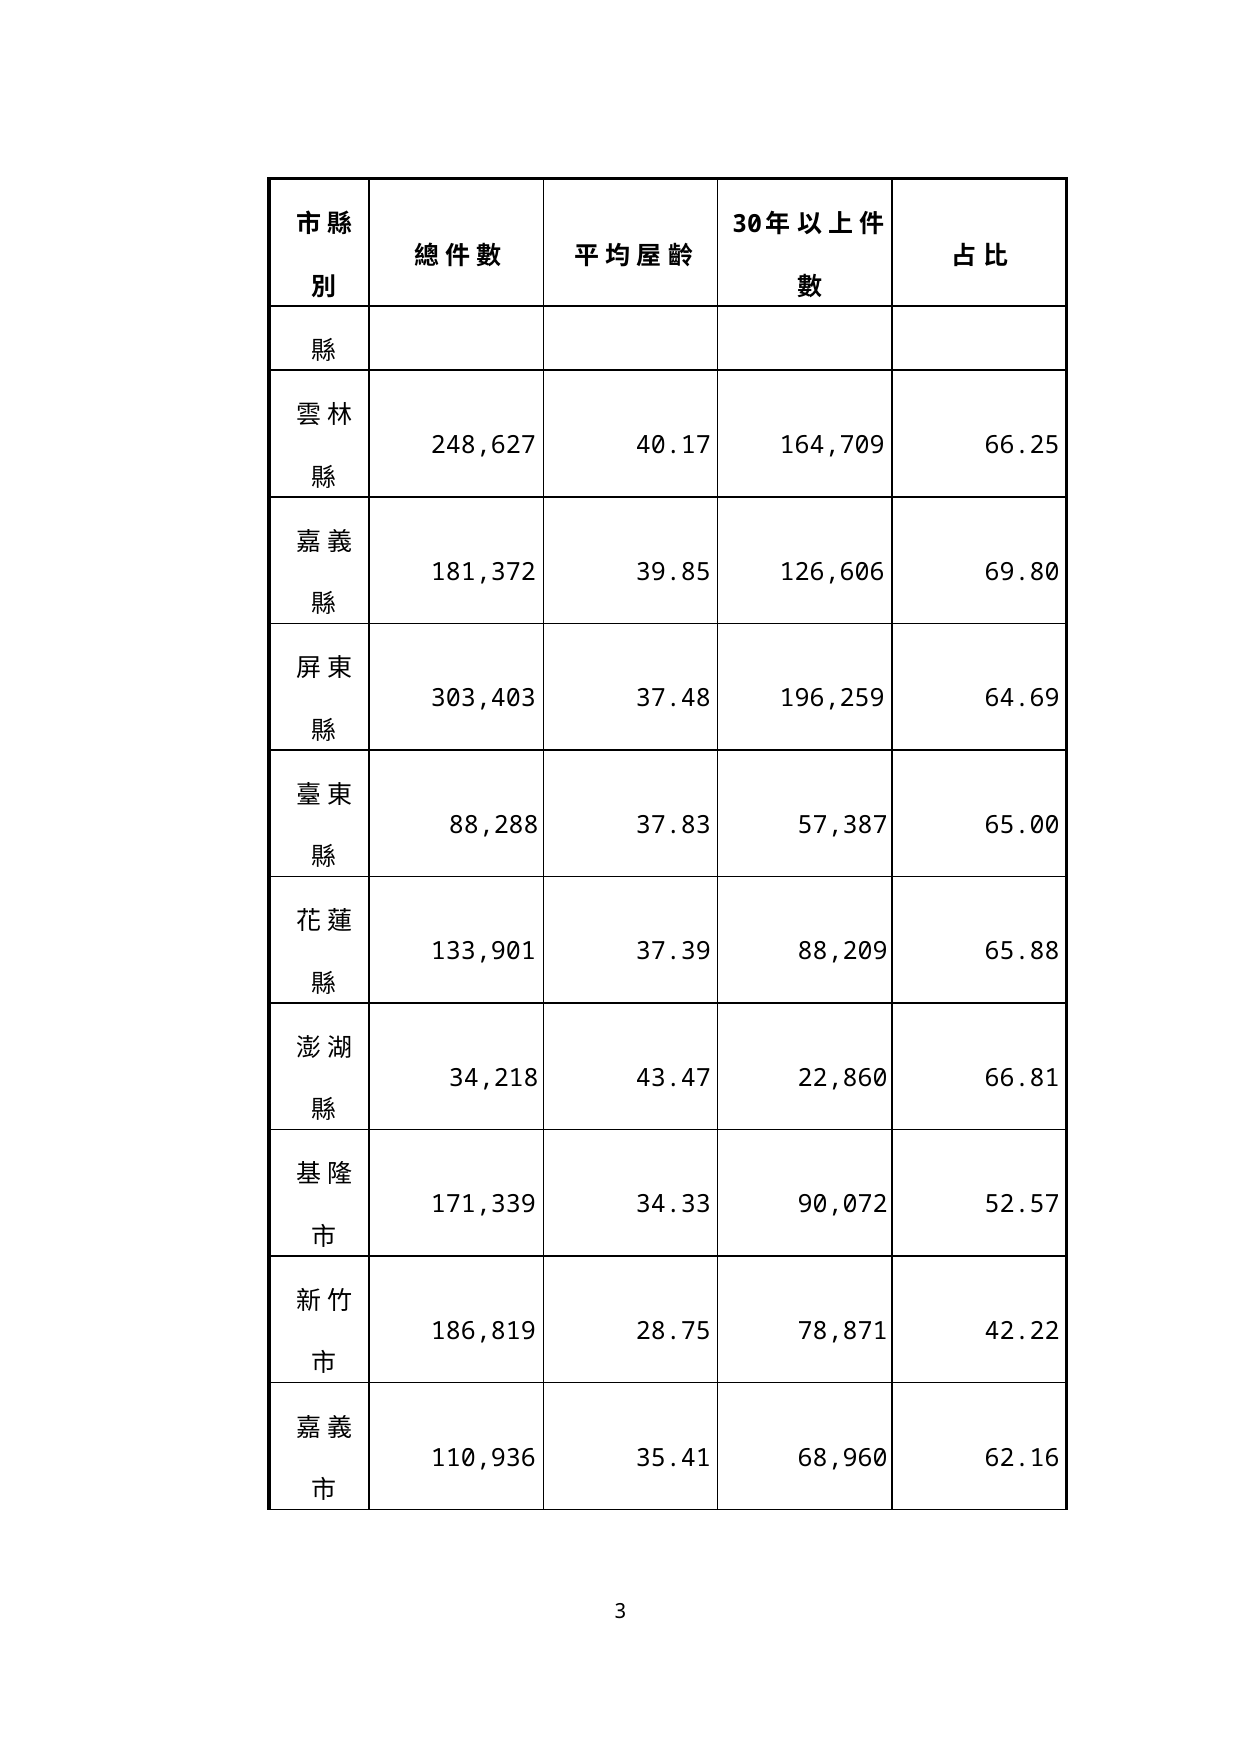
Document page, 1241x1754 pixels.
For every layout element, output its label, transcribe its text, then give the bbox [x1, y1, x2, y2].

table_cell 37.39 [544, 877, 717, 1002]
table_cell 縣 [271, 307, 368, 369]
table_cell 嘉義縣 [271, 498, 368, 622]
table_cell 澎湖縣 [271, 1004, 368, 1129]
table_cell 43.47 [544, 1004, 717, 1129]
table_cell [370, 307, 543, 369]
table_cell 22,860 [718, 1004, 891, 1129]
table_cell 88,288 [370, 751, 543, 876]
table_cell 40.17 [544, 371, 717, 496]
table_cell 34.33 [544, 1130, 717, 1255]
table_cell [893, 307, 1065, 369]
table_cell 65.00 [893, 751, 1065, 876]
table_cell 126,606 [718, 498, 891, 622]
table_cell 28.75 [544, 1257, 717, 1382]
table_cell 171,339 [370, 1130, 543, 1255]
table_cell 基隆市 [271, 1130, 368, 1255]
table_cell 雲林縣 [271, 371, 368, 496]
table_cell 42.22 [893, 1257, 1065, 1382]
table_cell 69.80 [893, 498, 1065, 622]
table_cell 52.57 [893, 1130, 1065, 1255]
table_cell 68,960 [718, 1383, 891, 1508]
table_cell 37.48 [544, 624, 717, 749]
table_cell 66.25 [893, 371, 1065, 496]
table_cell 303,403 [370, 624, 543, 749]
table_cell 78,871 [718, 1257, 891, 1382]
table_cell 花蓮縣 [271, 877, 368, 1002]
table_cell [544, 307, 717, 369]
table_cell 65.88 [893, 877, 1065, 1002]
table_cell 臺東縣 [271, 751, 368, 876]
table_cell 新竹市 [271, 1257, 368, 1382]
table_cell 186,819 [370, 1257, 543, 1382]
table_cell 164,709 [718, 371, 891, 496]
table_cell 34,218 [370, 1004, 543, 1129]
table_cell 39.85 [544, 498, 717, 622]
table_header 占比 [893, 180, 1065, 305]
table_cell 248,627 [370, 371, 543, 496]
table_cell 37.83 [544, 751, 717, 876]
table_cell 57,387 [718, 751, 891, 876]
table_cell 66.81 [893, 1004, 1065, 1129]
table_header 30年以上件數 [718, 180, 891, 305]
table_cell 90,072 [718, 1130, 891, 1255]
table_cell 88,209 [718, 877, 891, 1002]
table_cell 196,259 [718, 624, 891, 749]
table_cell 110,936 [370, 1383, 543, 1508]
table_cell [718, 307, 891, 369]
table_cell 62.16 [893, 1383, 1065, 1508]
table_cell 64.69 [893, 624, 1065, 749]
table_cell 嘉義市 [271, 1383, 368, 1508]
table_header 總件數 [370, 180, 543, 305]
table_cell 181,372 [370, 498, 543, 622]
table_header 平均屋齡 [544, 180, 717, 305]
table_cell 35.41 [544, 1383, 717, 1508]
table_header 市縣別 [271, 180, 368, 305]
table_cell 屏東縣 [271, 624, 368, 749]
table_cell 133,901 [370, 877, 543, 1002]
